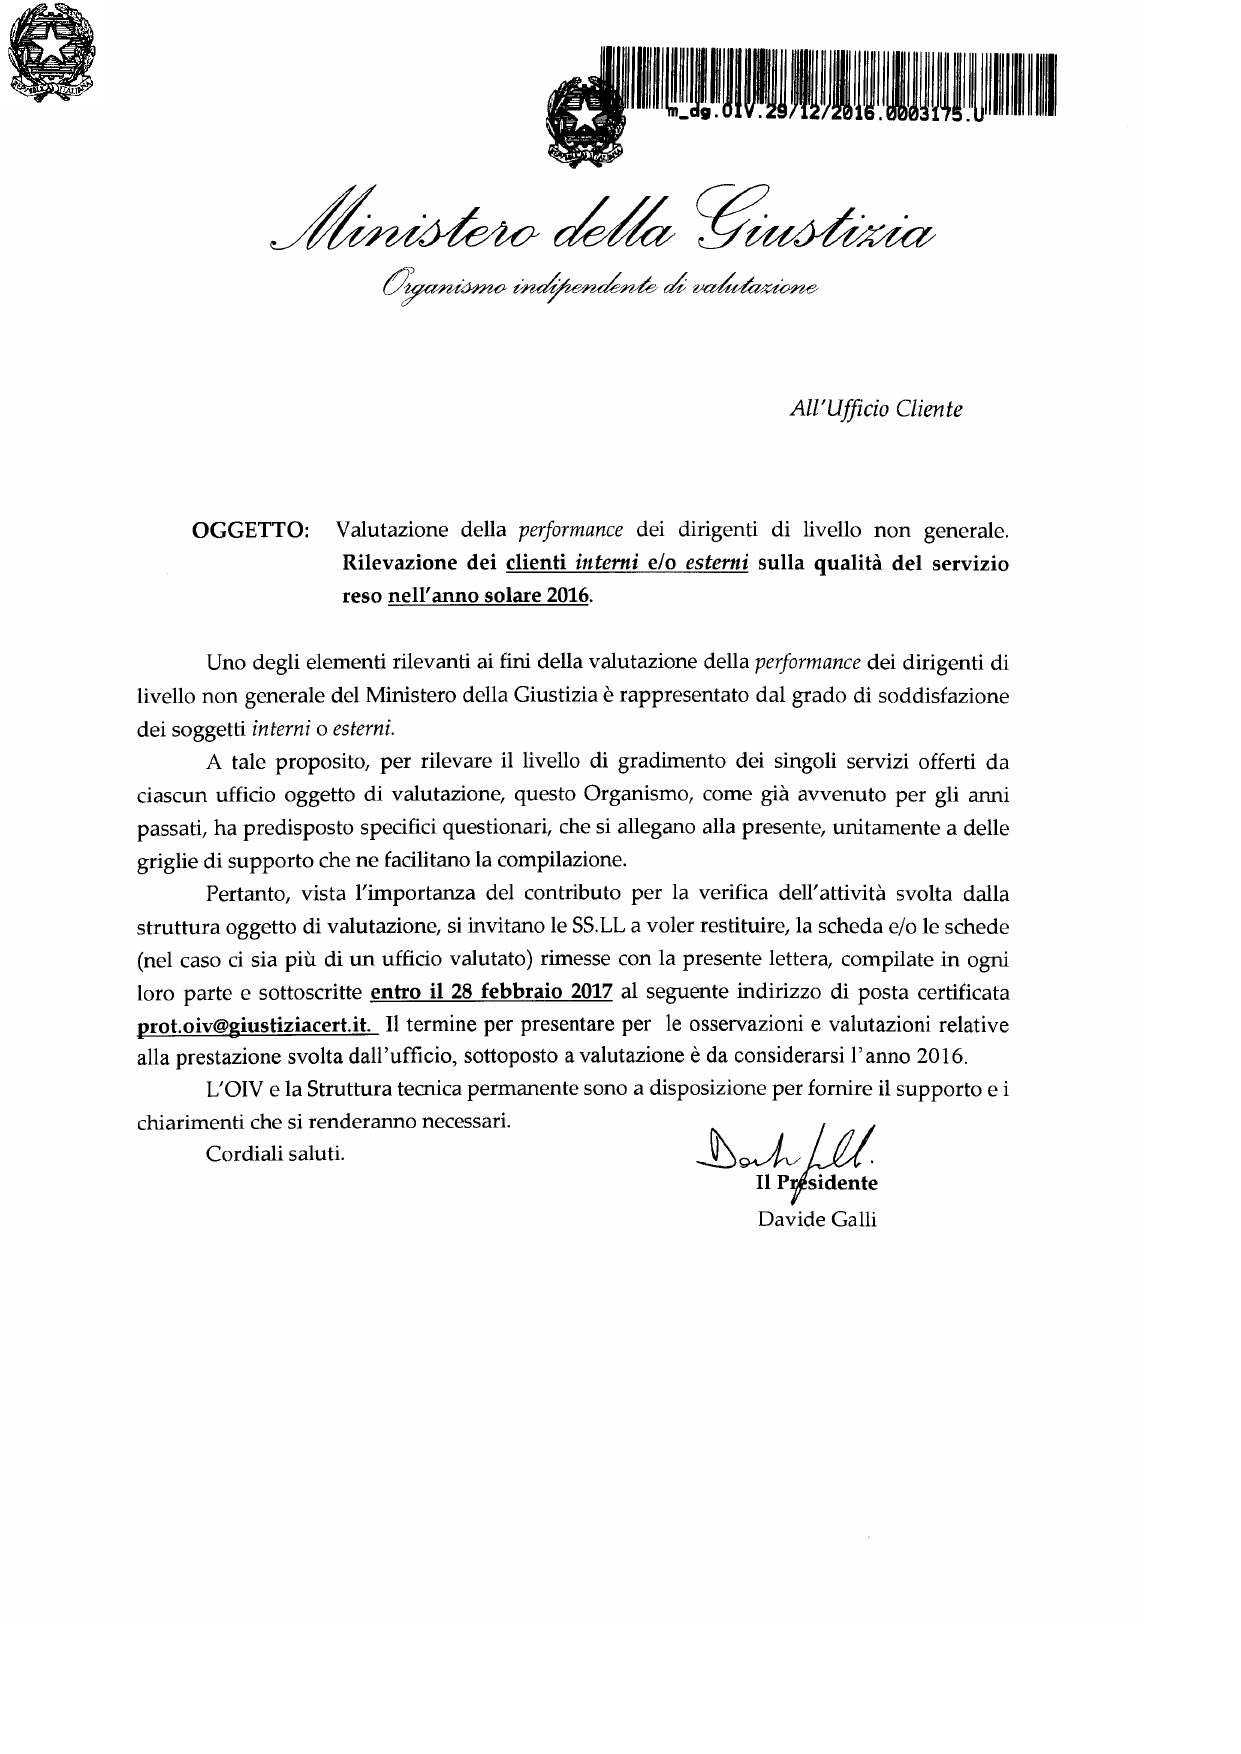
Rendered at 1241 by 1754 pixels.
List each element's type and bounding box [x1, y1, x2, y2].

picture [0, 0, 1145, 1619]
